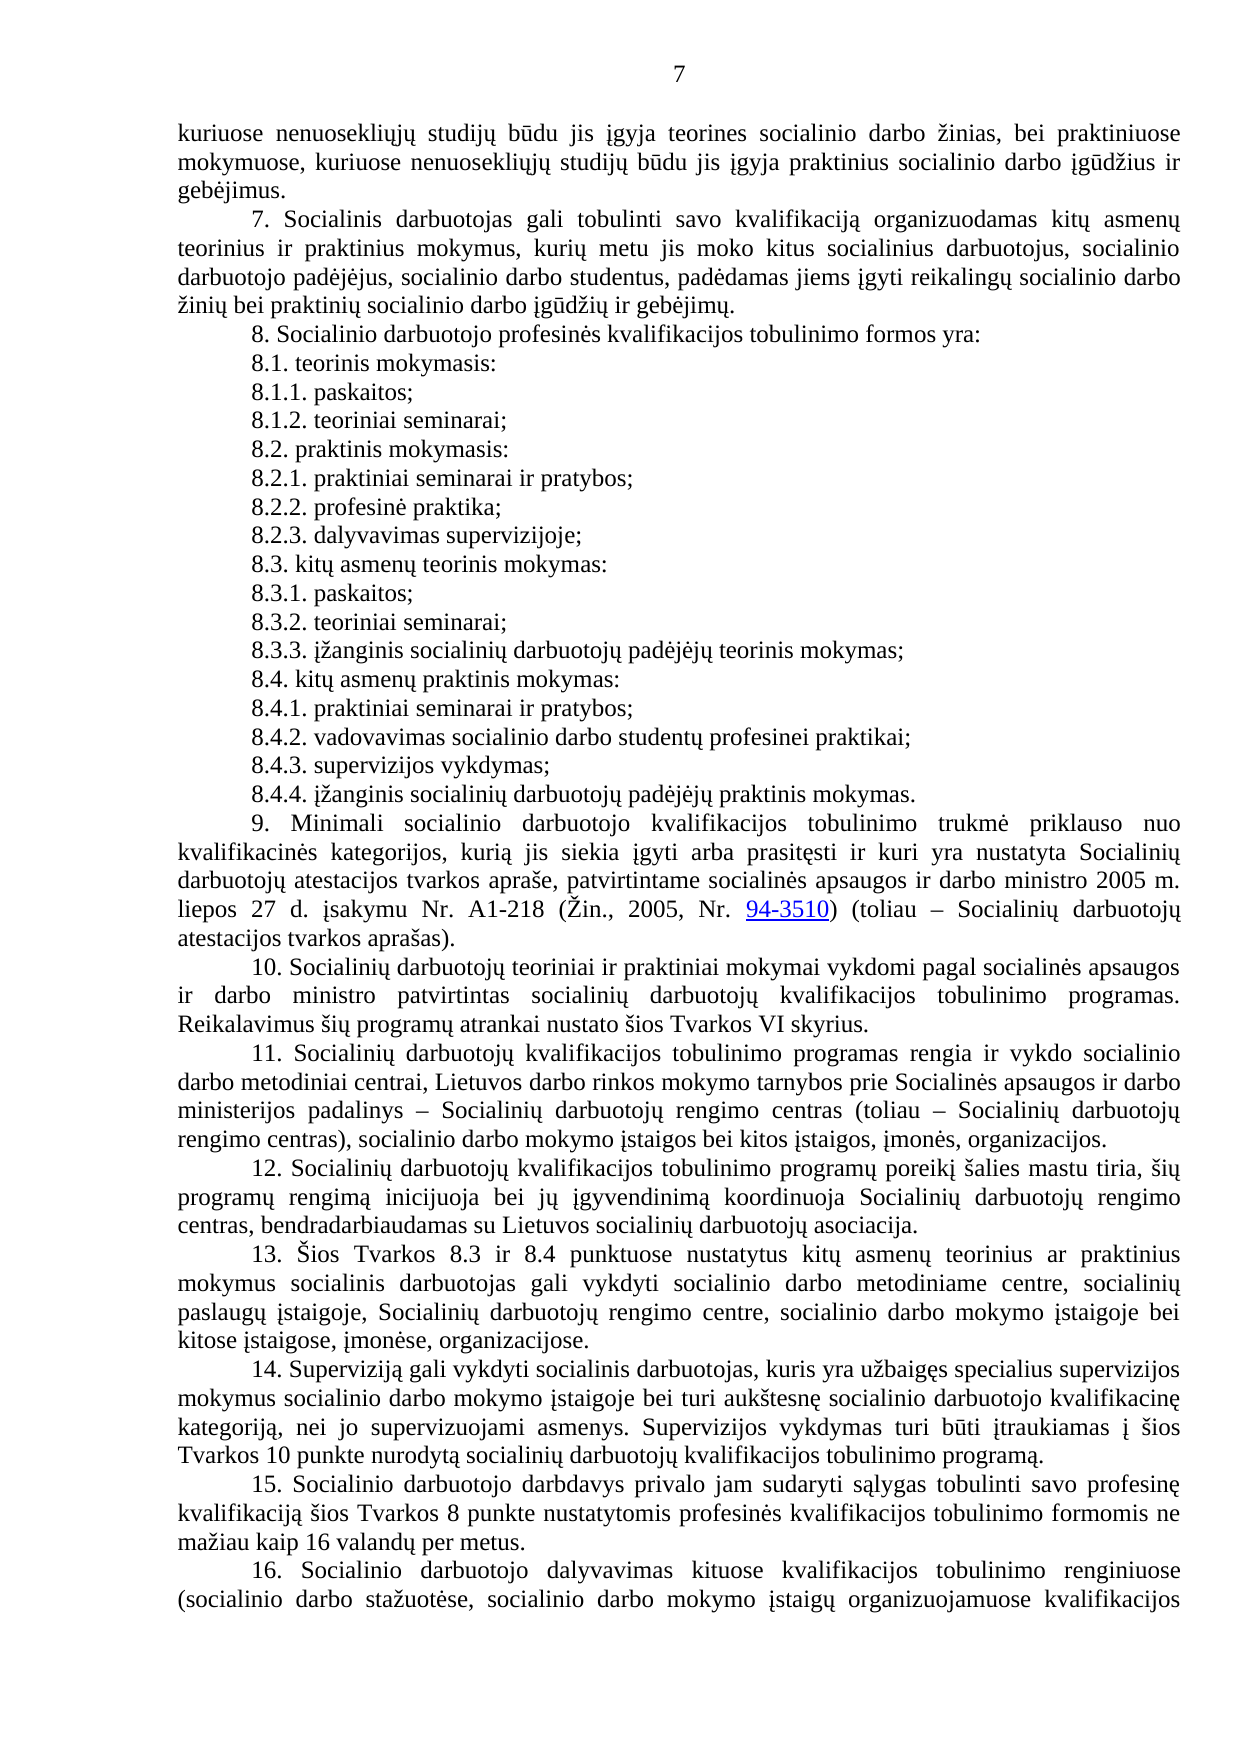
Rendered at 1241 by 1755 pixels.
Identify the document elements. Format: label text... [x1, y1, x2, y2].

text 8.2.3. dalyvavimas supervizijoje; [177, 521, 1181, 549]
text 8.2. praktinis mokymasis: [177, 434, 1181, 463]
text 8.2.2. profesinė praktika; [177, 492, 1181, 521]
text 14. Superviziją gali vykdyti socialinis darbuotojas, kuris yra užbaigęs specialius supervizijos mokymus socialinio darbo mokymo įstaigoje bei turi aukštesnę socialinio darbuotojo kvalifikacinę kategoriją, nei jo supervizuojami asmenys. Supervizijos vykdymas turi būti įtraukiamas į šios Tvarkos 10 punkte nurodytą socialinių darbuotojų kvalifikacijos tobulinimo programą. [177, 1354, 1181, 1469]
text 8.4.1. praktiniai seminarai ir pratybos; [177, 693, 1181, 722]
text kuriuose nenuosekliųjų studijų būdu jis įgyja teorines socialinio darbo žinias, bei praktiniuose mokymuose, kuriuose nenuosekliųjų studijų būdu jis įgyja praktinius socialinio darbo įgūdžius ir gebėjimus. [177, 118, 1181, 204]
text 8.1.2. teoriniai seminarai; [177, 406, 1181, 434]
text 11. Socialinių darbuotojų kvalifikacijos tobulinimo programas rengia ir vykdo socialinio darbo metodiniai centrai, Lietuvos darbo rinkos mokymo tarnybos prie Socialinės apsaugos ir darbo ministerijos padalinys – Socialinių darbuotojų rengimo centras (toliau – Socialinių darbuotojų rengimo centras), socialinio darbo mokymo įstaigos bei kitos įstaigos, įmonės, organizacijos. [177, 1038, 1181, 1153]
text 15. Socialinio darbuotojo darbdavys privalo jam sudaryti sąlygas tobulinti savo profesinę kvalifikaciją šios Tvarkos 8 punkte nustatytomis profesinės kvalifikacijos tobulinimo formomis ne mažiau kaip 16 valandų per metus. [177, 1469, 1181, 1556]
text 10. Socialinių darbuotojų teoriniai ir praktiniai mokymai vykdomi pagal socialinės apsaugos ir darbo ministro patvirtintas socialinių darbuotojų kvalifikacijos tobulinimo programas. Reikalavimus šių programų atrankai nustato šios Tvarkos VI skyrius. [177, 952, 1181, 1038]
text 9. Minimali socialinio darbuotojo kvalifikacijos tobulinimo trukmė priklauso nuo kvalifikacinės kategorijos, kurią jis siekia įgyti arba prasitęsti ir kuri yra nustatyta Socialinių darbuotojų atestacijos tvarkos apraše, patvirtintame socialinės apsaugos ir darbo ministro 2005 m. liepos 27 d. įsakymu Nr. A1-218 (Žin., 2005, Nr. 94-3510) (toliau – Socialinių darbuotojų atestacijos tvarkos aprašas). [177, 808, 1181, 952]
text 8.1. teorinis mokymasis: [177, 348, 1181, 377]
text 8.3.1. paskaitos; [177, 578, 1181, 607]
text 8.3.2. teoriniai seminarai; [177, 607, 1181, 636]
text 12. Socialinių darbuotojų kvalifikacijos tobulinimo programų poreikį šalies mastu tiria, šių programų rengimą inicijuoja bei jų įgyvendinimą koordinuoja Socialinių darbuotojų rengimo centras, bendradarbiaudamas su Lietuvos socialinių darbuotojų asociacija. [177, 1153, 1181, 1239]
text 8.3.3. įžanginis socialinių darbuotojų padėjėjų teorinis mokymas; [177, 636, 1181, 664]
text 8.4. kitų asmenų praktinis mokymas: [177, 664, 1181, 693]
text 8.2.1. praktiniai seminarai ir pratybos; [177, 463, 1181, 492]
text 7. Socialinis darbuotojas gali tobulinti savo kvalifikaciją organizuodamas kitų asmenų teorinius ir praktinius mokymus, kurių metu jis moko kitus socialinius darbuotojus, socialinio darbuotojo padėjėjus, socialinio darbo studentus, padėdamas jiems įgyti reikalingų socialinio darbo žinių bei praktinių socialinio darbo įgūdžių ir gebėjimų. [177, 204, 1181, 319]
text 8.1.1. paskaitos; [177, 377, 1181, 406]
text 8.3. kitų asmenų teorinis mokymas: [177, 549, 1181, 578]
text 8. Socialinio darbuotojo profesinės kvalifikacijos tobulinimo formos yra: [177, 319, 1181, 348]
text 8.4.2. vadovavimas socialinio darbo studentų profesinei praktikai; [177, 722, 1181, 751]
text 8.4.4. įžanginis socialinių darbuotojų padėjėjų praktinis mokymas. [177, 779, 1181, 808]
text 8.4.3. supervizijos vykdymas; [177, 751, 1181, 779]
text 13. Šios Tvarkos 8.3 ir 8.4 punktuose nustatytus kitų asmenų teorinius ar praktinius mokymus socialinis darbuotojas gali vykdyti socialinio darbo metodiniame centre, socialinių paslaugų įstaigoje, Socialinių darbuotojų rengimo centre, socialinio darbo mokymo įstaigoje bei kitose įstaigose, įmonėse, organizacijose. [177, 1239, 1181, 1354]
text 16. Socialinio darbuotojo dalyvavimas kituose kvalifikacijos tobulinimo renginiuose (socialinio darbo stažuotėse, socialinio darbo mokymo įstaigų organizuojamuose kvalifikacijos [177, 1556, 1181, 1613]
